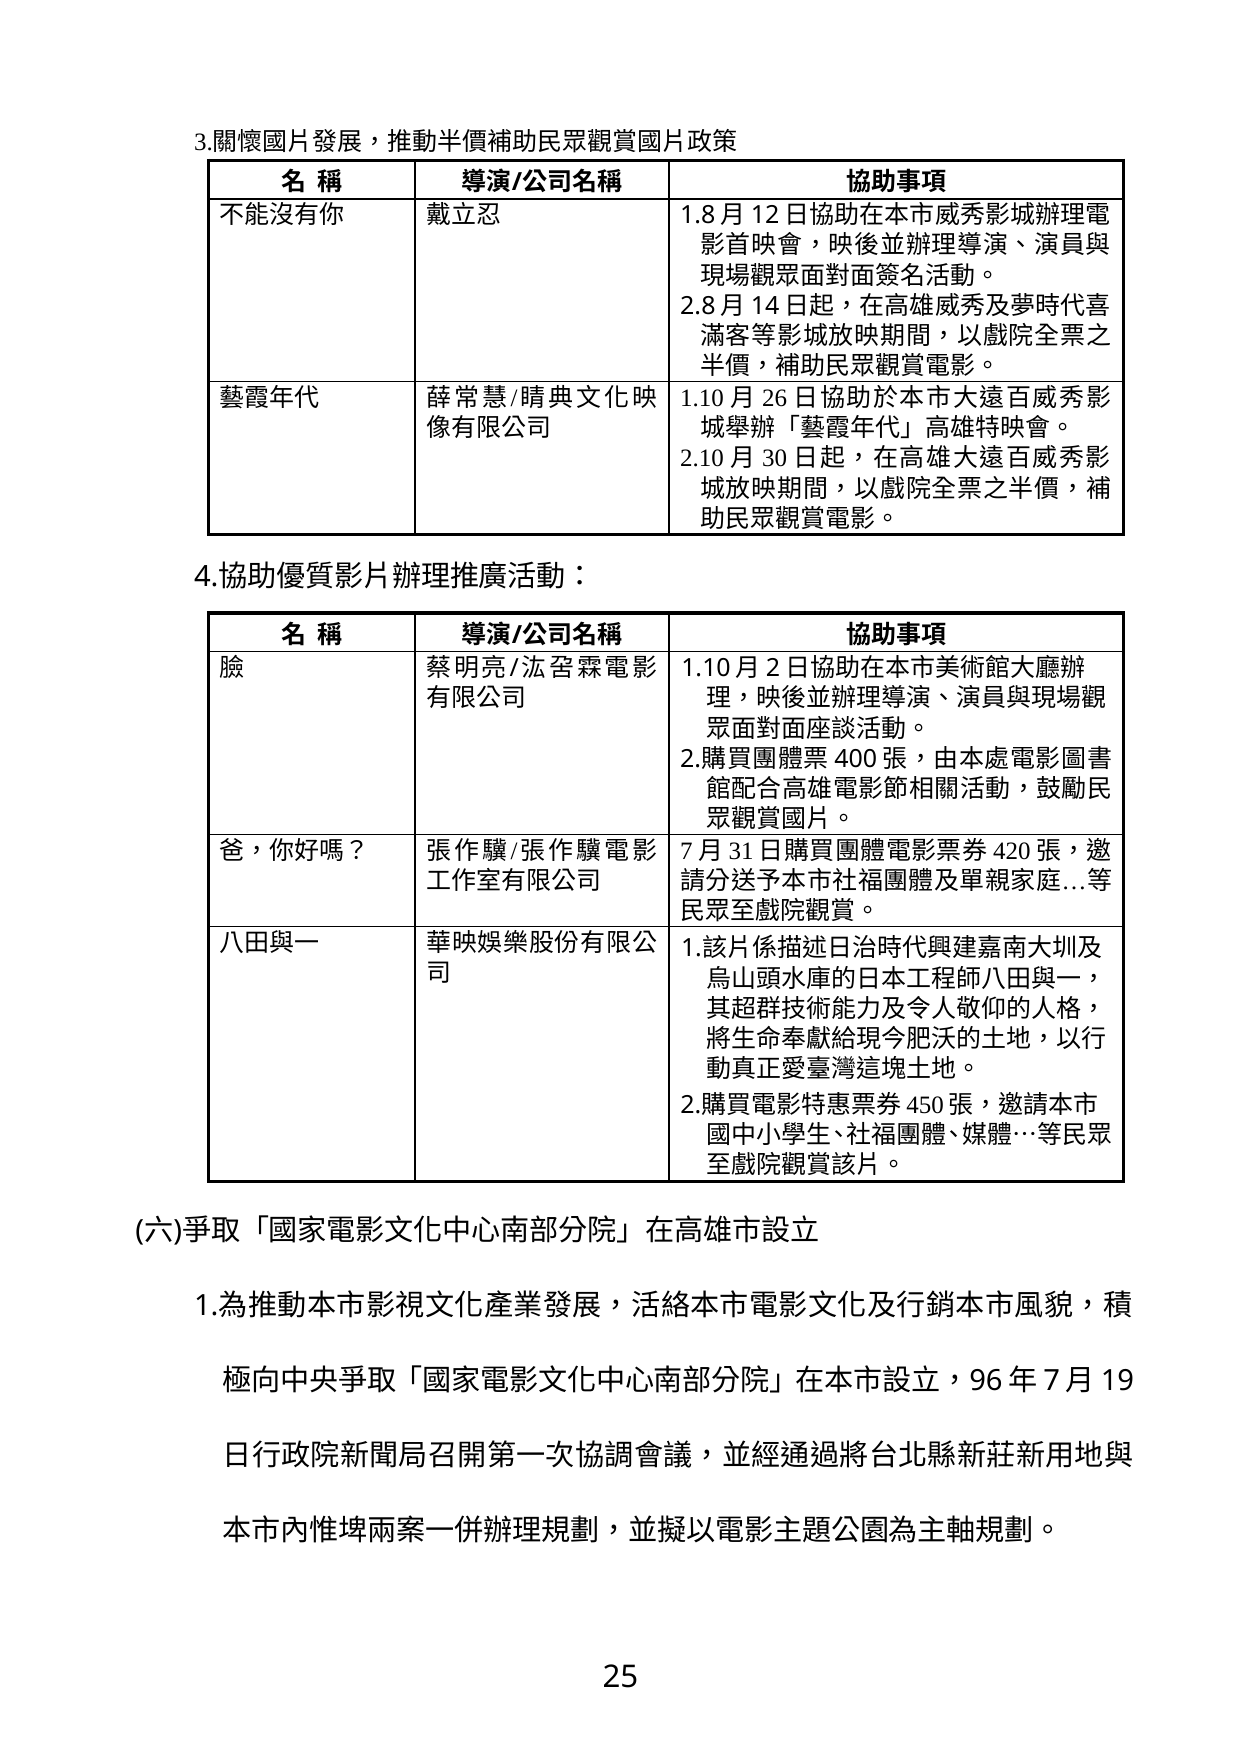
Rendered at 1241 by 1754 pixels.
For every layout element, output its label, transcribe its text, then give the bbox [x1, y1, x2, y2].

table_header 導演/公司名稱 [416, 162, 668, 198]
text 4.協助優質影片辦理推廣活動： [194, 536, 1134, 611]
table_header 導演/公司名稱 [416, 615, 668, 651]
table_cell 八田與一 [210, 927, 414, 1179]
table_header 協助事項 [670, 615, 1122, 651]
table_cell 1.10月2日協助在本市美術館大廳辦理，映後並辦理導演、演員與現場觀眾面對面座談活動。 2.購買團體票400張，由本處電影圖書館配合高雄電影節相關活動，鼓勵民眾觀賞國片。 [670, 652, 1122, 834]
table_header 名 稱 [210, 162, 414, 198]
table_header 名 稱 [210, 615, 414, 651]
table_cell 戴立忍 [416, 200, 668, 381]
table_cell 薛常慧/睛典文化映像有限公司 [416, 382, 668, 533]
table_cell 7月31日購買團體電影票券420張，邀請分送予本市社福團體及單親家庭…等民眾至戲院觀賞。 [670, 835, 1122, 926]
table_cell 不能沒有你 [210, 200, 414, 381]
table_cell 張作驥/張作驥電影工作室有限公司 [416, 835, 668, 926]
table_cell 藝霞年代 [210, 382, 414, 533]
text 3.關懷國片發展，推動半價補助民眾觀賞國片政策 [194, 121, 1134, 158]
text (六)爭取「國家電影文化中心南部分院」在高雄市設立 [106, 1190, 1134, 1265]
table_cell 1.該片係描述日治時代興建嘉南大圳及烏山頭水庫的日本工程師八田與一，其超群技術能力及令人敬仰的人格，將生命奉獻給現今肥沃的土地，以行動真正愛臺灣這塊土地。 2.購買電影特惠票券450張，邀請本市國中小學生、社福團體、媒體…等民眾至戲院觀賞該片。 [670, 927, 1122, 1179]
table_header 協助事項 [670, 162, 1122, 198]
table_cell 臉 [210, 652, 414, 834]
table_cell 華映娛樂股份有限公司 [416, 927, 668, 1179]
text 1.為推動本市影視文化產業發展，活絡本市電影文化及行銷本市風貌，積極向中央爭取「國家電影文化中心南部分院」在本市設立，96年7月19日行政院新聞局召開第一次協調會議，並經通過將台北縣新莊新用地與本市內惟埤兩案一併辦理規劃，並擬以電影主題公園為主軸規劃。 [194, 1265, 1134, 1565]
table_cell 1.10月26日協助於本市大遠百威秀影城舉辦「藝霞年代」高雄特映會。 2.10月30日起，在高雄大遠百威秀影城放映期間，以戲院全票之半價，補助民眾觀賞電影。 [670, 382, 1122, 533]
table_cell 蔡明亮/汯呄霖電影有限公司 [416, 652, 668, 834]
table_cell 爸，你好嗎？ [210, 835, 414, 926]
table_cell 1.8月12日協助在本市威秀影城辦理電影首映會，映後並辦理導演、演員與現場觀眾面對面簽名活動。 2.8月14日起，在高雄威秀及夢時代喜滿客等影城放映期間，以戲院全票之半價，補助民眾觀賞電影。 [670, 200, 1122, 381]
